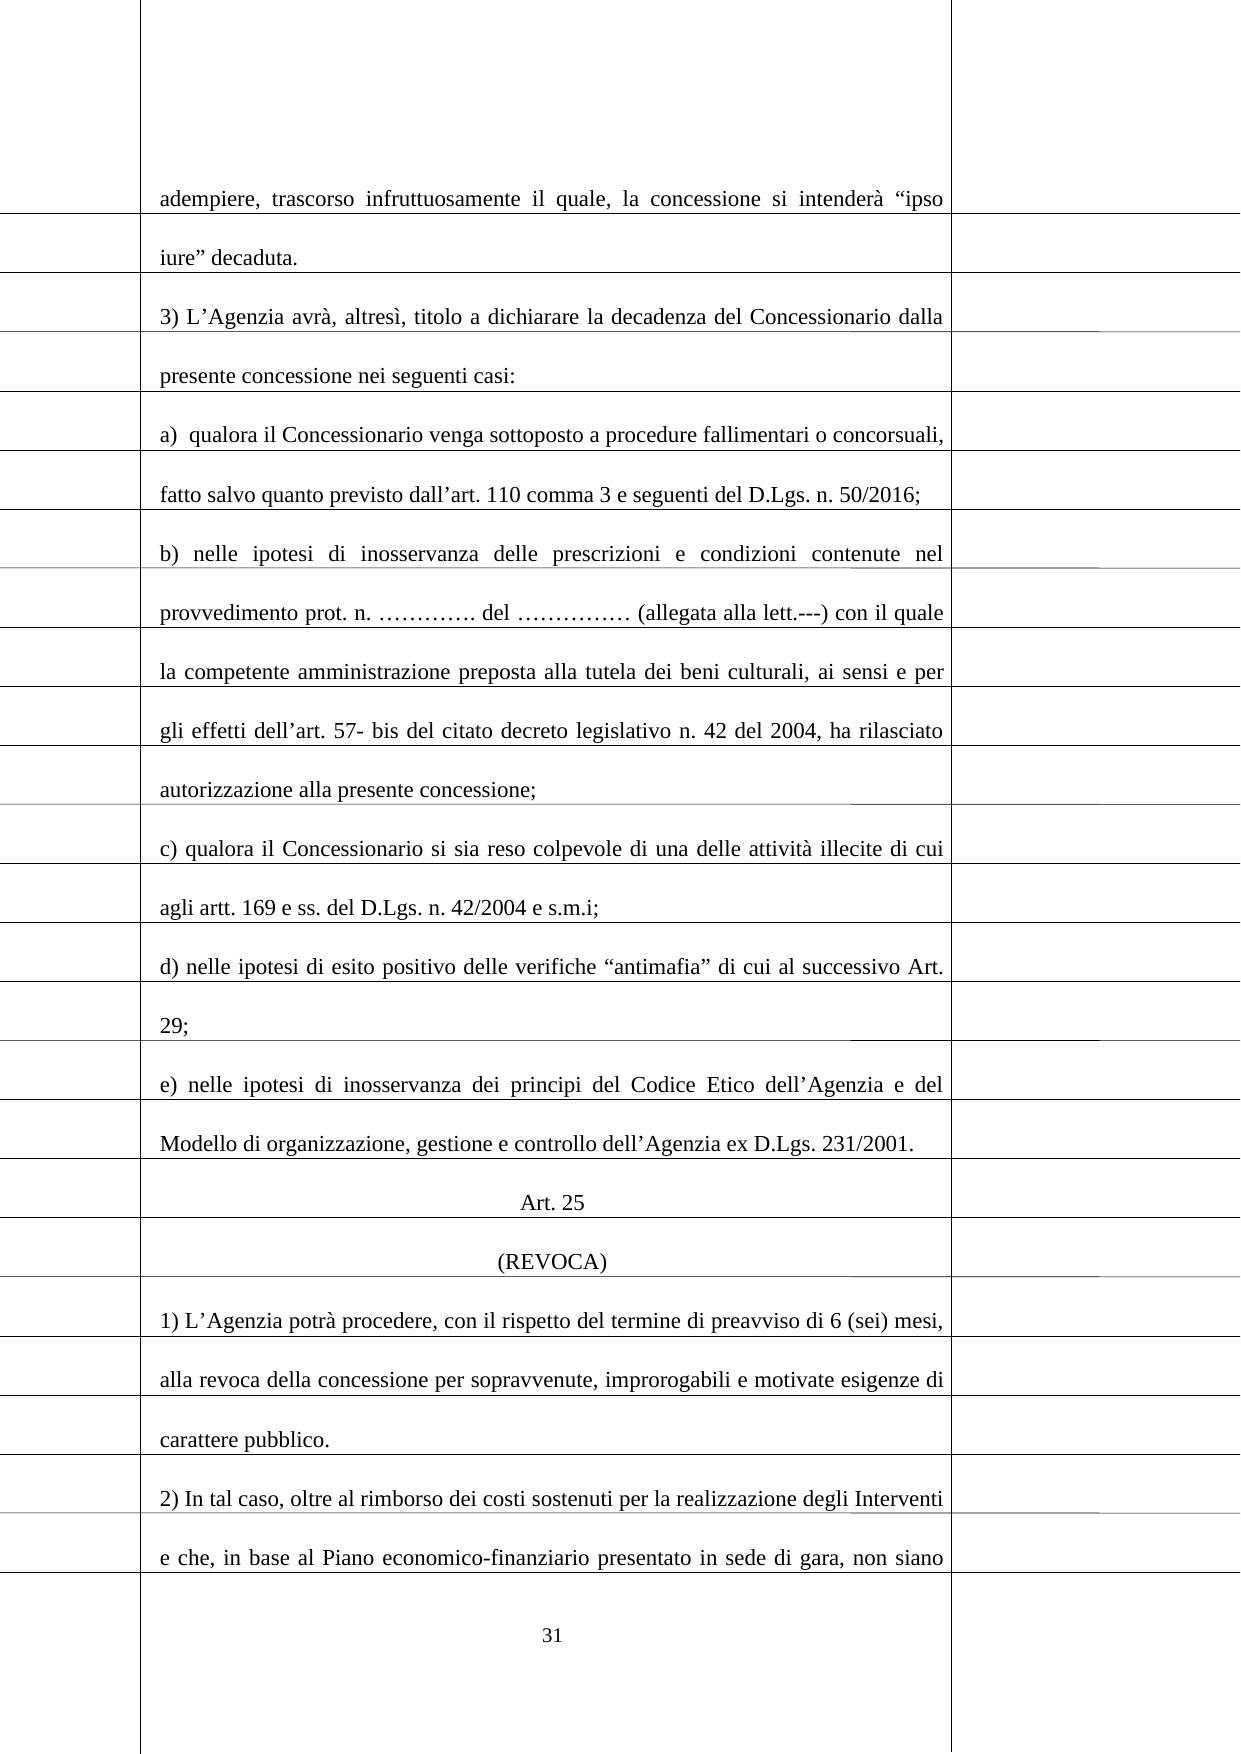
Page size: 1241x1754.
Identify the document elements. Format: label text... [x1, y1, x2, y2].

text presente concessione nei seguenti casi: [159, 332, 945, 391]
text iure” decaduta. [159, 214, 945, 272]
text e che, in base al Piano economico-finanziario presentato in sede di gara, non siano [159, 1514, 945, 1572]
text [159, 1218, 945, 1223]
text provvedimento prot. n. …………. del …………… (allegata alla lett.---) con il quale [159, 569, 945, 627]
text c) qualora il Concessionario si sia reso colpevole di una delle attività illecite di cui [159, 809, 945, 863]
text 3) L’Agenzia avrà, altresì, titolo a dichiarare la decadenza del Concessionario dalla [159, 278, 945, 331]
text autorizzazione alla presente concessione; [159, 746, 945, 803]
text 1) L’Agenzia potrà procedere, con il rispetto del termine di preavviso di 6 (sei) mesi, [159, 1282, 945, 1336]
text 29; [159, 982, 945, 1040]
text e) nelle ipotesi di inosservanza dei principi del Codice Etico dell’Agenzia e del [159, 1045, 945, 1099]
text [159, 923, 945, 927]
text alla revoca della concessione per sopravvenute, improrogabili e motivate esigenze di [159, 1337, 945, 1395]
text (REVOCA) [159, 1223, 945, 1276]
text carattere pubblico. [159, 1396, 945, 1454]
text b) nelle ipotesi di inosservanza delle prescrizioni e condizioni contenute nel [159, 514, 945, 567]
text [159, 392, 945, 396]
text a) qualora il Concessionario venga sottoposto a procedure fallimentari o concorsuali, [159, 396, 945, 450]
text d) nelle ipotesi di esito positivo delle verifiche “antimafia” di cui al successivo Art. [159, 927, 945, 981]
text [159, 1041, 945, 1045]
text [159, 1277, 945, 1282]
text la competente amministrazione preposta alla tutela dei beni culturali, ai sensi e per [159, 628, 945, 686]
text fatto salvo quanto previsto dall’art. 110 comma 3 e seguenti del D.Lgs. n. 50/2016; [159, 451, 945, 509]
text Modello di organizzazione, gestione e controllo dell’Agenzia ex D.Lgs. 231/2001. [159, 1100, 945, 1158]
text 2) In tal caso, oltre al rimborso dei costi sostenuti per la realizzazione degli Interventi [159, 1459, 945, 1512]
text Art. 25 [159, 1163, 945, 1217]
text gli effetti dell’art. 57- bis del citato decreto legislativo n. 42 del 2004, ha rilasciato [159, 687, 945, 745]
text adempiere, trascorso infruttuosamente il quale, la concessione si intenderà “ipso [159, 159, 945, 213]
text agli artt. 169 e ss. del D.Lgs. n. 42/2004 e s.m.i; [159, 864, 945, 922]
